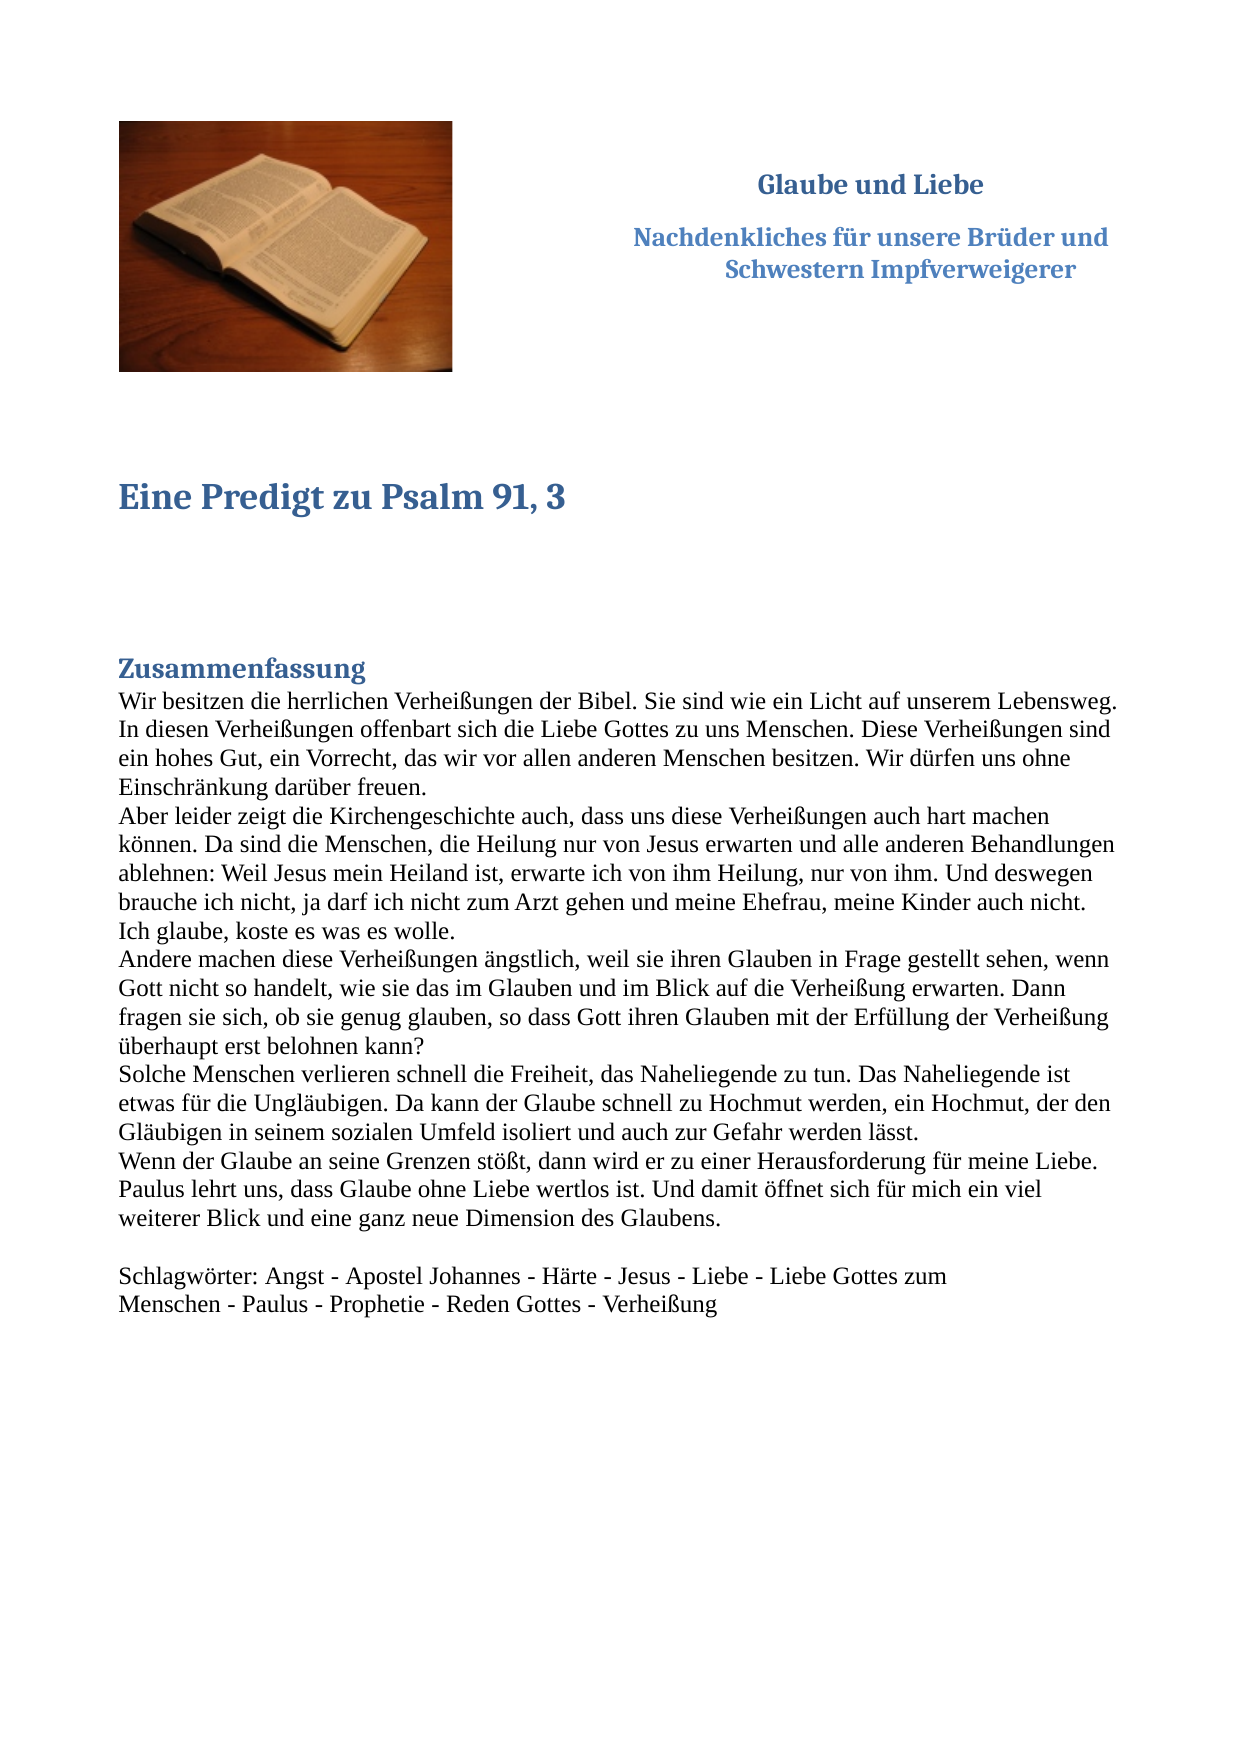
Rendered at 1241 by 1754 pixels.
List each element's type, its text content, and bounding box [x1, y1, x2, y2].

subtitle Zusammenfassung [118, 652, 1122, 686]
picture [119, 121, 453, 372]
subtitle Nachdenkliches für unsere Brüder und Schwestern Impfverweigerer [620, 222, 1122, 285]
subtitle Eine Predigt zu Psalm 91, 3 [118, 476, 1122, 519]
subtitle Glaube und Liebe [620, 168, 1122, 202]
text Solche Menschen verlieren schnell die Freiheit, das Naheliegende zu tun. Das Naheliegende ist etwas für die Ungläubigen. Da kann der Glaube schnell zu Hochmut werden, ein Hochmut, der den Gläubigen in seinem sozialen Umfeld isoliert und auch zur Gefahr werden lässt. [118, 1059, 1122, 1146]
text Aber leider zeigt die Kirchengeschichte auch, dass uns diese Verheißungen auch hart machen können. Da sind die Menschen, die Heilung nur von Jesus erwarten und alle anderen Behandlungen ablehnen: Weil Jesus mein Heiland ist, erwarte ich von ihm Heilung, nur von ihm. Und deswegen brauche ich nicht, ja darf ich nicht zum Arzt gehen und meine Ehefrau, meine Kinder auch nicht. Ich glaube, koste es was es wolle. [118, 801, 1122, 944]
text Schlagwörter: Angst - Apostel Johannes - Härte - Jesus - Liebe - Liebe Gottes zum Menschen - Paulus - Prophetie - Reden Gottes - Verheißung [118, 1261, 1122, 1318]
text Andere machen diese Verheißungen ängstlich, weil sie ihren Glauben in Frage gestellt sehen, wenn Gott nicht so handelt, wie sie das im Glauben und im Blick auf die Verheißung erwarten. Dann fragen sie sich, ob sie genug glauben, so dass Gott ihren Glauben mit der Erfüllung der Verheißung überhaupt erst belohnen kann? [118, 944, 1122, 1059]
text Wenn der Glaube an seine Grenzen stößt, dann wird er zu einer Herausforderung für meine Liebe. Paulus lehrt uns, dass Glaube ohne Liebe wertlos ist. Und damit öffnet sich für mich ein viel weiterer Blick und eine ganz neue Dimension des Glaubens. [118, 1146, 1122, 1232]
text Wir besitzen die herrlichen Verheißungen der Bibel. Sie sind wie ein Licht auf unserem Lebensweg. In diesen Verheißungen offenbart sich die Liebe Gottes zu uns Menschen. Diese Verheißungen sind ein hohes Gut, ein Vorrecht, das wir vor allen anderen Menschen besitzen. Wir dürfen uns ohne Einschränkung darüber freuen. [118, 686, 1122, 801]
